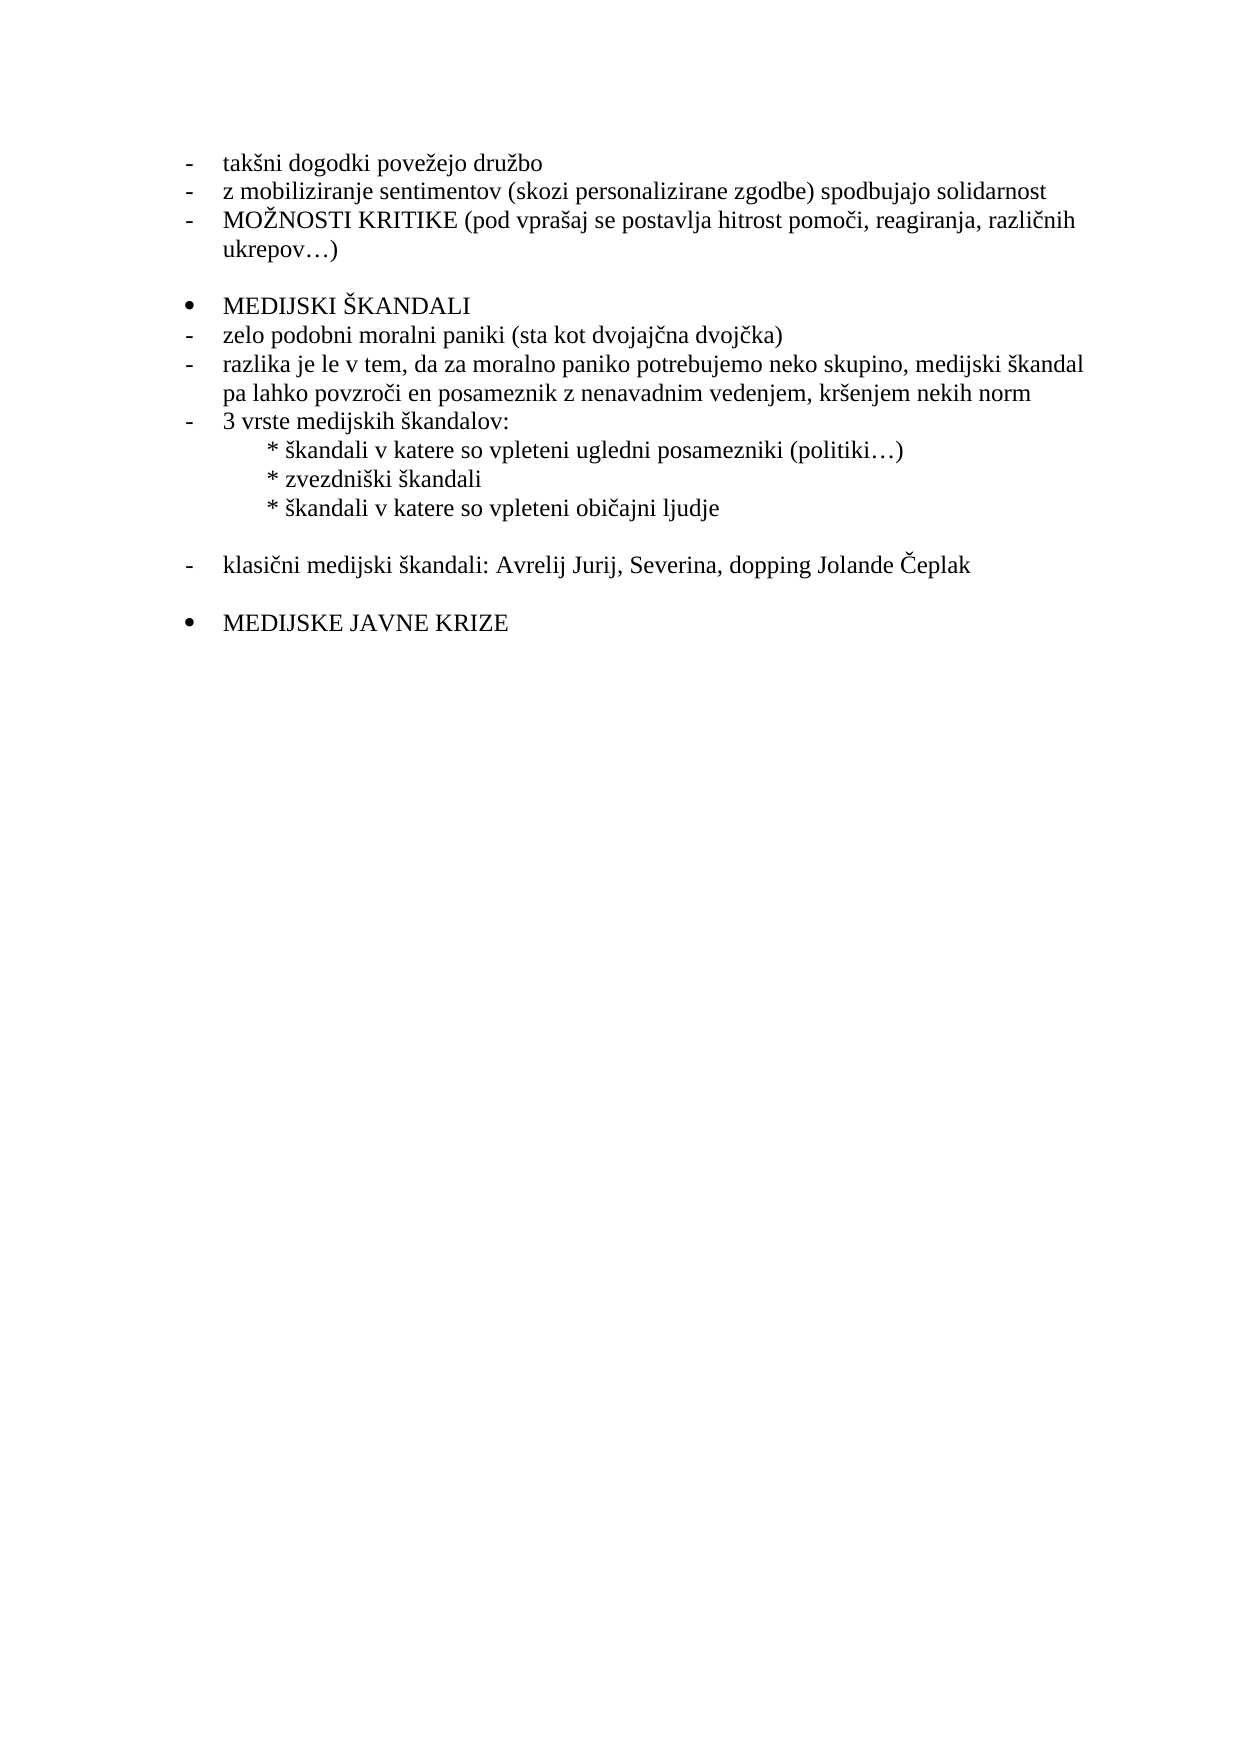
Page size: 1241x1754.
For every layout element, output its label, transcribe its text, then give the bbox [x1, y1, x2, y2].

list zelo podobni moralni paniki (sta kot dvojajčna dvojčka) [185, 320, 1093, 349]
text * zvezdniški škandali [185, 464, 1093, 493]
list MEDIJSKI ŠKANDALI [185, 291, 1093, 320]
list MEDIJSKE JAVNE KRIZE [185, 608, 1093, 636]
list razlika je le v tem, da za moralno paniko potrebujemo neko skupino, medijski škandal pa lahko povzroči en posameznik z nenavadnim vedenjem, kršenjem nekih norm [185, 349, 1093, 406]
list z mobiliziranje sentimentov (skozi personalizirane zgodbe) spodbujajo solidarnost [185, 176, 1093, 205]
list takšni dogodki povežejo družbo [185, 148, 1093, 176]
list klasični medijski škandali: Avrelij Jurij, Severina, dopping Jolande Čeplak [185, 550, 1093, 579]
list MOŽNOSTI KRITIKE (pod vprašaj se postavlja hitrost pomoči, reagiranja, različnih ukrepov…) [185, 205, 1093, 263]
text * škandali v katere so vpleteni ugledni posamezniki (politiki…) [185, 435, 1093, 464]
list 3 vrste medijskih škandalov: [185, 406, 1093, 435]
text * škandali v katere so vpleteni običajni ljudje [185, 493, 1093, 521]
